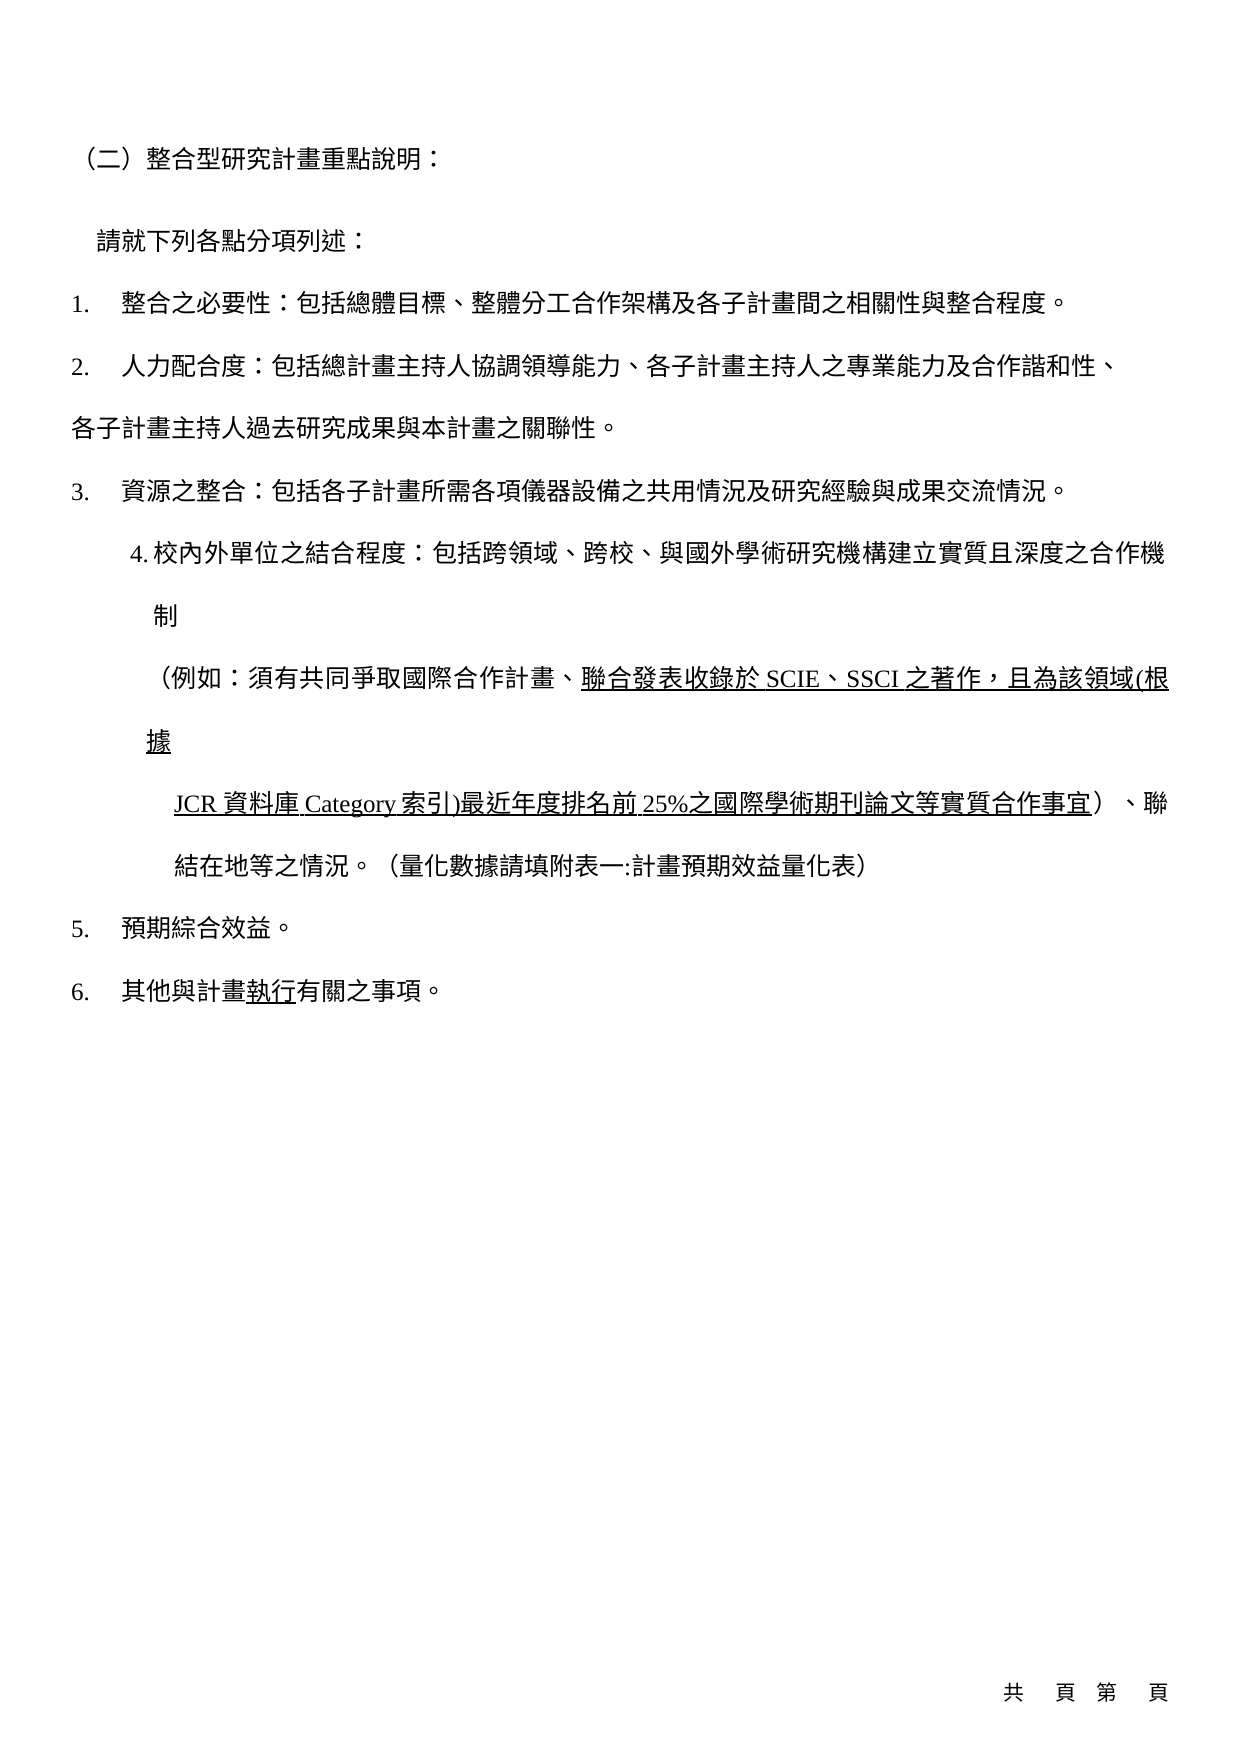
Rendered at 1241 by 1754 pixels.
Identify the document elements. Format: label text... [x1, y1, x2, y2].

list 整合之必要性：包括總體目標、整體分工合作架構及各子計畫間之相關性與整合程度。 [71, 260, 1122, 322]
list 預期綜合效益。 [71, 885, 1122, 947]
list 資源之整合：包括各子計畫所需各項儀器設備之共用情況及研究經驗與成果交流情況。 [71, 447, 1122, 510]
list 人力配合度：包括總計畫主持人協調領導能力、各子計畫主持人之專業能力及合作諧和性、各子計畫主持人過去研究成果與本計畫之關聯性。 [71, 322, 1122, 447]
list 校內外單位之結合程度：包括跨領域、跨校、與國外學術研究機構建立實質且深度之合作機制 [130, 510, 1169, 635]
text 請就下列各點分項列述： [71, 197, 1169, 260]
text JCR 資料庫Category索引)最近年度排名前25%之國際學術期刊論文等實質合作事宜）、聯結在地等之情況。（量化數據請填附表一:計畫預期效益量化表） [174, 760, 1169, 885]
list 其他與計畫執行有關之事項。 [71, 947, 1122, 1010]
text （例如：須有共同爭取國際合作計畫、聯合發表收錄於SCIE、SSCI之著作，且為該領域(根據 [146, 635, 1169, 760]
text （二）整合型研究計畫重點說明： [71, 116, 1169, 179]
